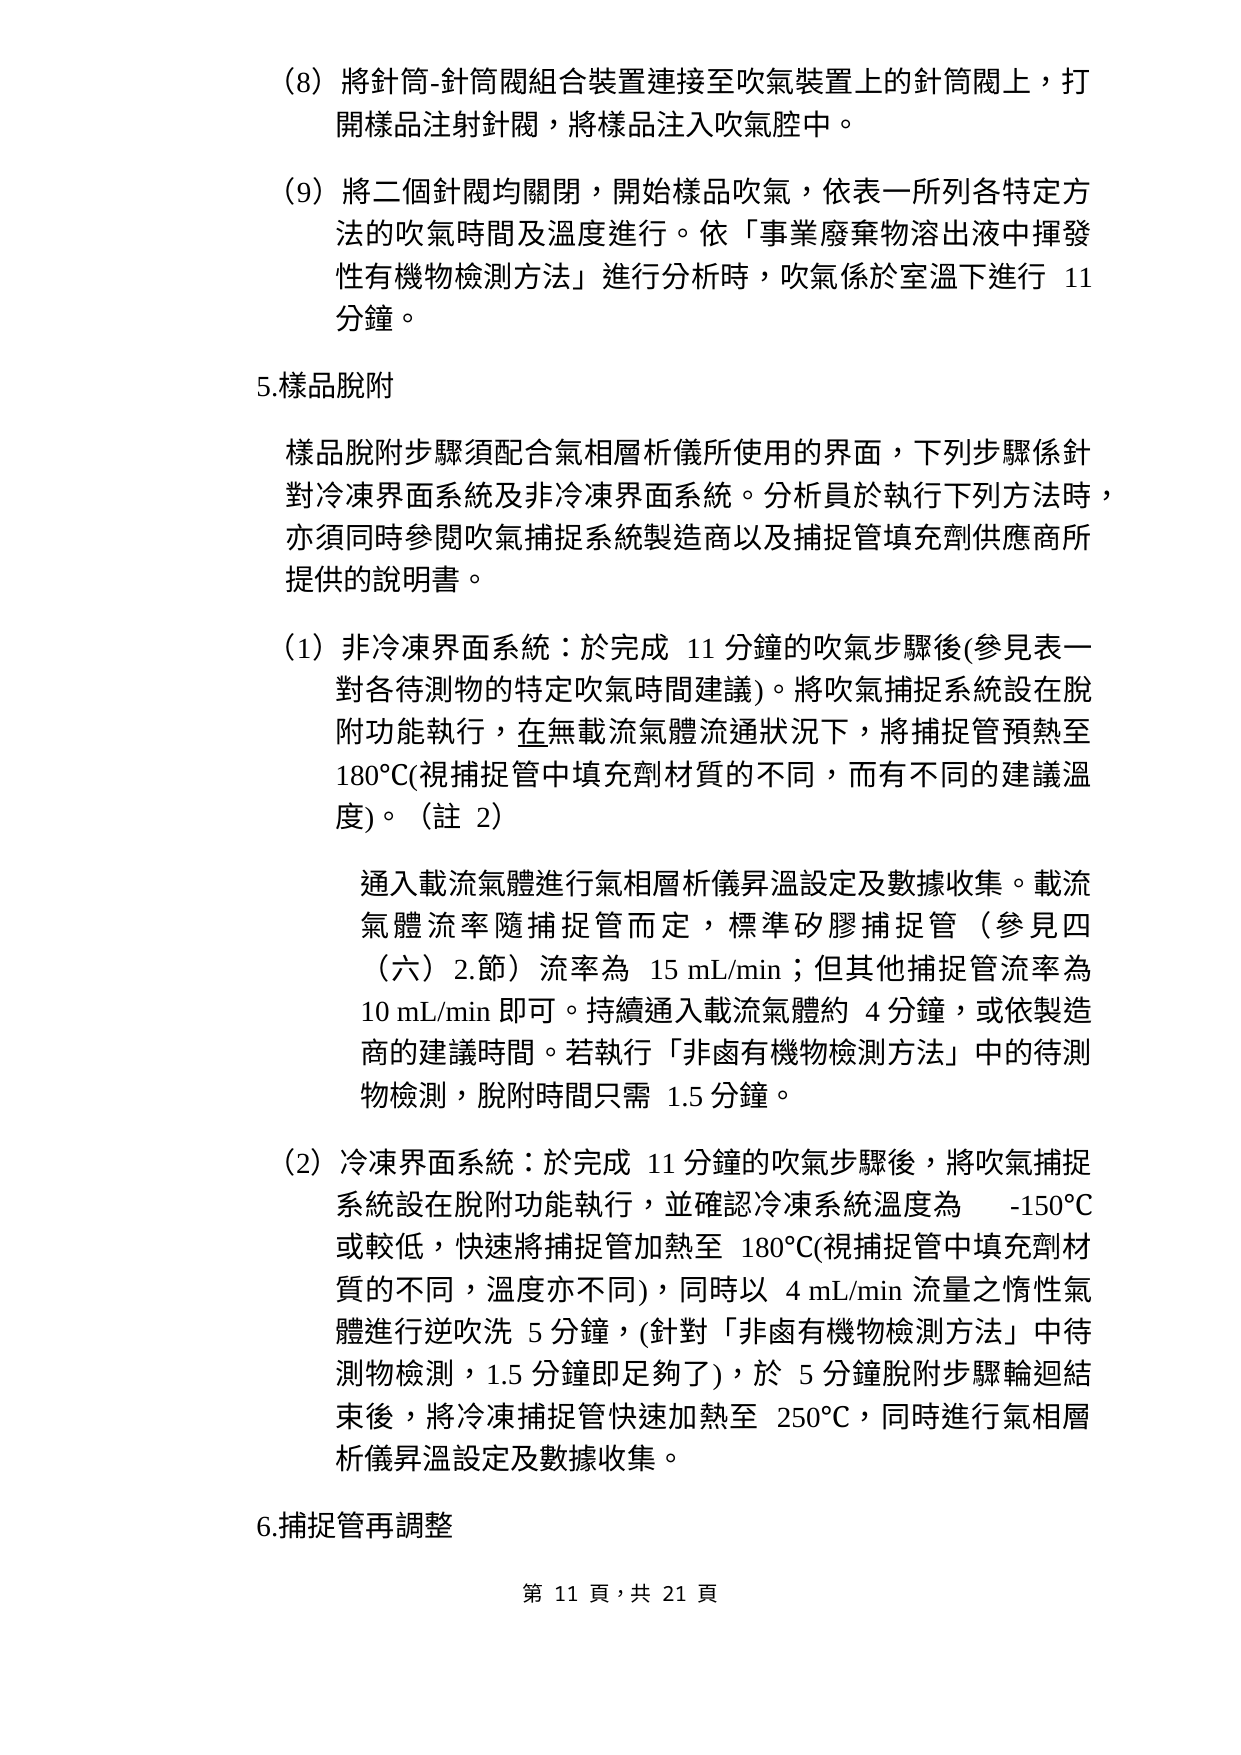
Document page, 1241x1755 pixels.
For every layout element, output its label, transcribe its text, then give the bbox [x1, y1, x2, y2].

text 6.捕捉管再調整 [256, 1503, 1093, 1545]
text （8）將針筒-針筒閥組合裝置連接至吹氣裝置上的針筒閥上，打開樣品注射針閥，將樣品注入吹氣腔中。 [267, 59, 1093, 144]
text 5.樣品脫附 [256, 363, 1093, 405]
text （1）非冷凍界面系統：於完成 11 分鐘的吹氣步驟後(參見表一對各待測物的特定吹氣時間建議)。將吹氣捕捉系統設在脫附功能執行，在無載流氣體流通狀況下，將捕捉管預熱至 180℃(視捕捉管中填充劑材質的不同，而有不同的建議溫度)。（註 2） [267, 624, 1093, 836]
text 通入載流氣體進行氣相層析儀昇溫設定及數據收集。載流氣體流率隨捕捉管而定，標準矽膠捕捉管（參見四（六）2.節）流率為 15 mL/min；但其他捕捉管流率為 10 mL/min 即可。持續通入載流氣體約 4 分鐘，或依製造商的建議時間。若執行「非鹵有機物檢測方法」中的待測物檢測，脫附時間只需 1.5 分鐘。 [360, 861, 1093, 1114]
text 樣品脫附步驟須配合氣相層析儀所使用的界面，下列步驟係針對冷凍界面系統及非冷凍界面系統。分析員於執行下列方法時，亦須同時參閱吹氣捕捉系統製造商以及捕捉管填充劑供應商所提供的說明書。 [285, 430, 1093, 599]
text （9）將二個針閥均關閉，開始樣品吹氣，依表一所列各特定方法的吹氣時間及溫度進行。依「事業廢棄物溶出液中揮發性有機物檢測方法」進行分析時，吹氣係於室溫下進行 11 分鐘。 [267, 169, 1093, 338]
text （2）冷凍界面系統：於完成 11 分鐘的吹氣步驟後，將吹氣捕捉系統設在脫附功能執行，並確認冷凍系統溫度為 -150℃或較低，快速將捕捉管加熱至 180℃(視捕捉管中填充劑材質的不同，溫度亦不同)，同時以 4 mL/min 流量之惰性氣體進行逆吹洗 5 分鐘，(針對「非鹵有機物檢測方法」中待測物檢測，1.5 分鐘即足夠了)，於 5 分鐘脫附步驟輪迴結束後，將冷凍捕捉管快速加熱至 250℃，同時進行氣相層析儀昇溫設定及數據收集。 [267, 1139, 1093, 1478]
